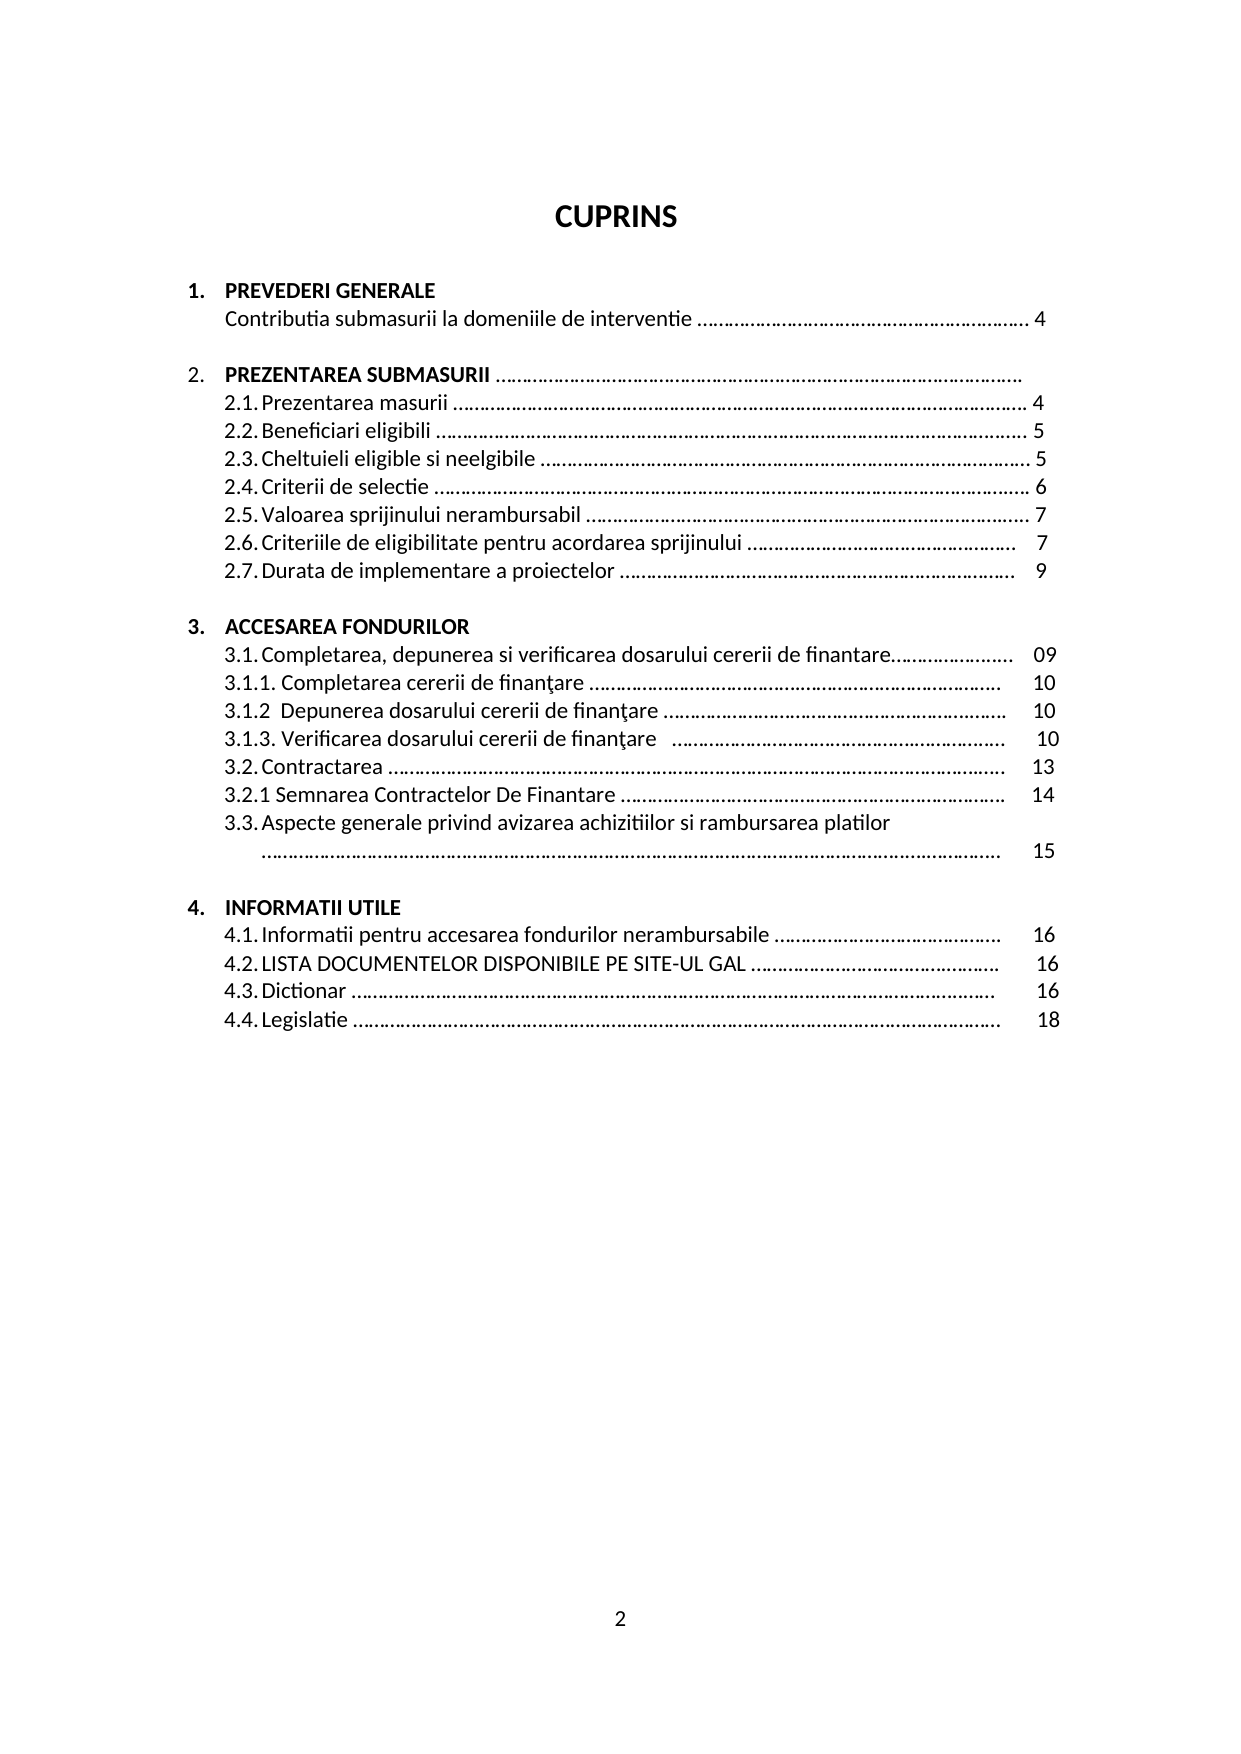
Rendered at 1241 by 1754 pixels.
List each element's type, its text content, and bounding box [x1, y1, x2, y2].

list 3.1.2 Depunerea dosarului cererii de finanţare ………………………………………………….……. 10 [224, 696, 1090, 724]
list Informatii pentru accesarea fondurilor nerambursabile ……………………………………. 16 [224, 921, 1090, 949]
list ACCESAREA FONDURILOR [187, 612, 1090, 640]
list Valoarea sprijinului nerambursabil …………………………………………………………………….….. 7 [224, 500, 1090, 528]
list Durata de implementare a proiectelor ………………………………………………………………… 9 [224, 556, 1090, 584]
list Criterii de selectie ……………………………………………………………………………………………….…. 6 [224, 472, 1090, 500]
list PREZENTAREA SUBMASURII ………………………………………………………………………………………. [187, 360, 1090, 388]
list Completarea, depunerea si verificarea dosarului cererii de finantare………………..… 09 [224, 640, 1090, 668]
list LISTA DOCUMENTELOR DISPONIBILE PE SITE-UL GAL ……………………………….………. 16 [224, 949, 1090, 977]
list Cheltuieli eligible si neelgibile ………………………………………………………………………………… 5 [224, 444, 1090, 472]
list Legislatie …………………………………………………………………………………………………………… 18 [224, 1005, 1090, 1033]
list INFORMATII UTILE [187, 893, 1090, 921]
list Aspecte generale privind avizarea achizitiilor si rambursarea platilor …………………………………………………………………………………………………………..….………….. 15 [224, 808, 1090, 864]
list Contractarea ………………………………………………………………………………………………….….. 13 [224, 752, 1090, 781]
list 3.2.1 Semnarea Contractelor De Finantare ………………………………………………………………. 14 [224, 781, 1090, 808]
text CUPRINS [525, 195, 1090, 235]
list Contributia submasurii la domeniile de interventie ……………………………………………………… 4 [225, 304, 1090, 332]
list Beneficiari eligibili ……………………………………………………………………………………………..….. 5 [224, 416, 1090, 444]
list PREVEDERI GENERALE [187, 276, 1090, 304]
list Criteriile de eligibilitate pentru acordarea sprijinului …………………………………………… 7 [224, 528, 1090, 556]
list Dictionar ……………………………………………………………………………………………………..…… 16 [224, 977, 1090, 1005]
list 3.1.1. Completarea cererii de finanţare ………………………………….……………………………….. 10 [224, 668, 1090, 696]
list Prezentarea masurii ………………………………………………………………………………………………. 4 [224, 388, 1090, 416]
list 3.1.3. Verificarea dosarului cererii de finanţare ……………………………………….…………..… 10 [224, 724, 1090, 752]
